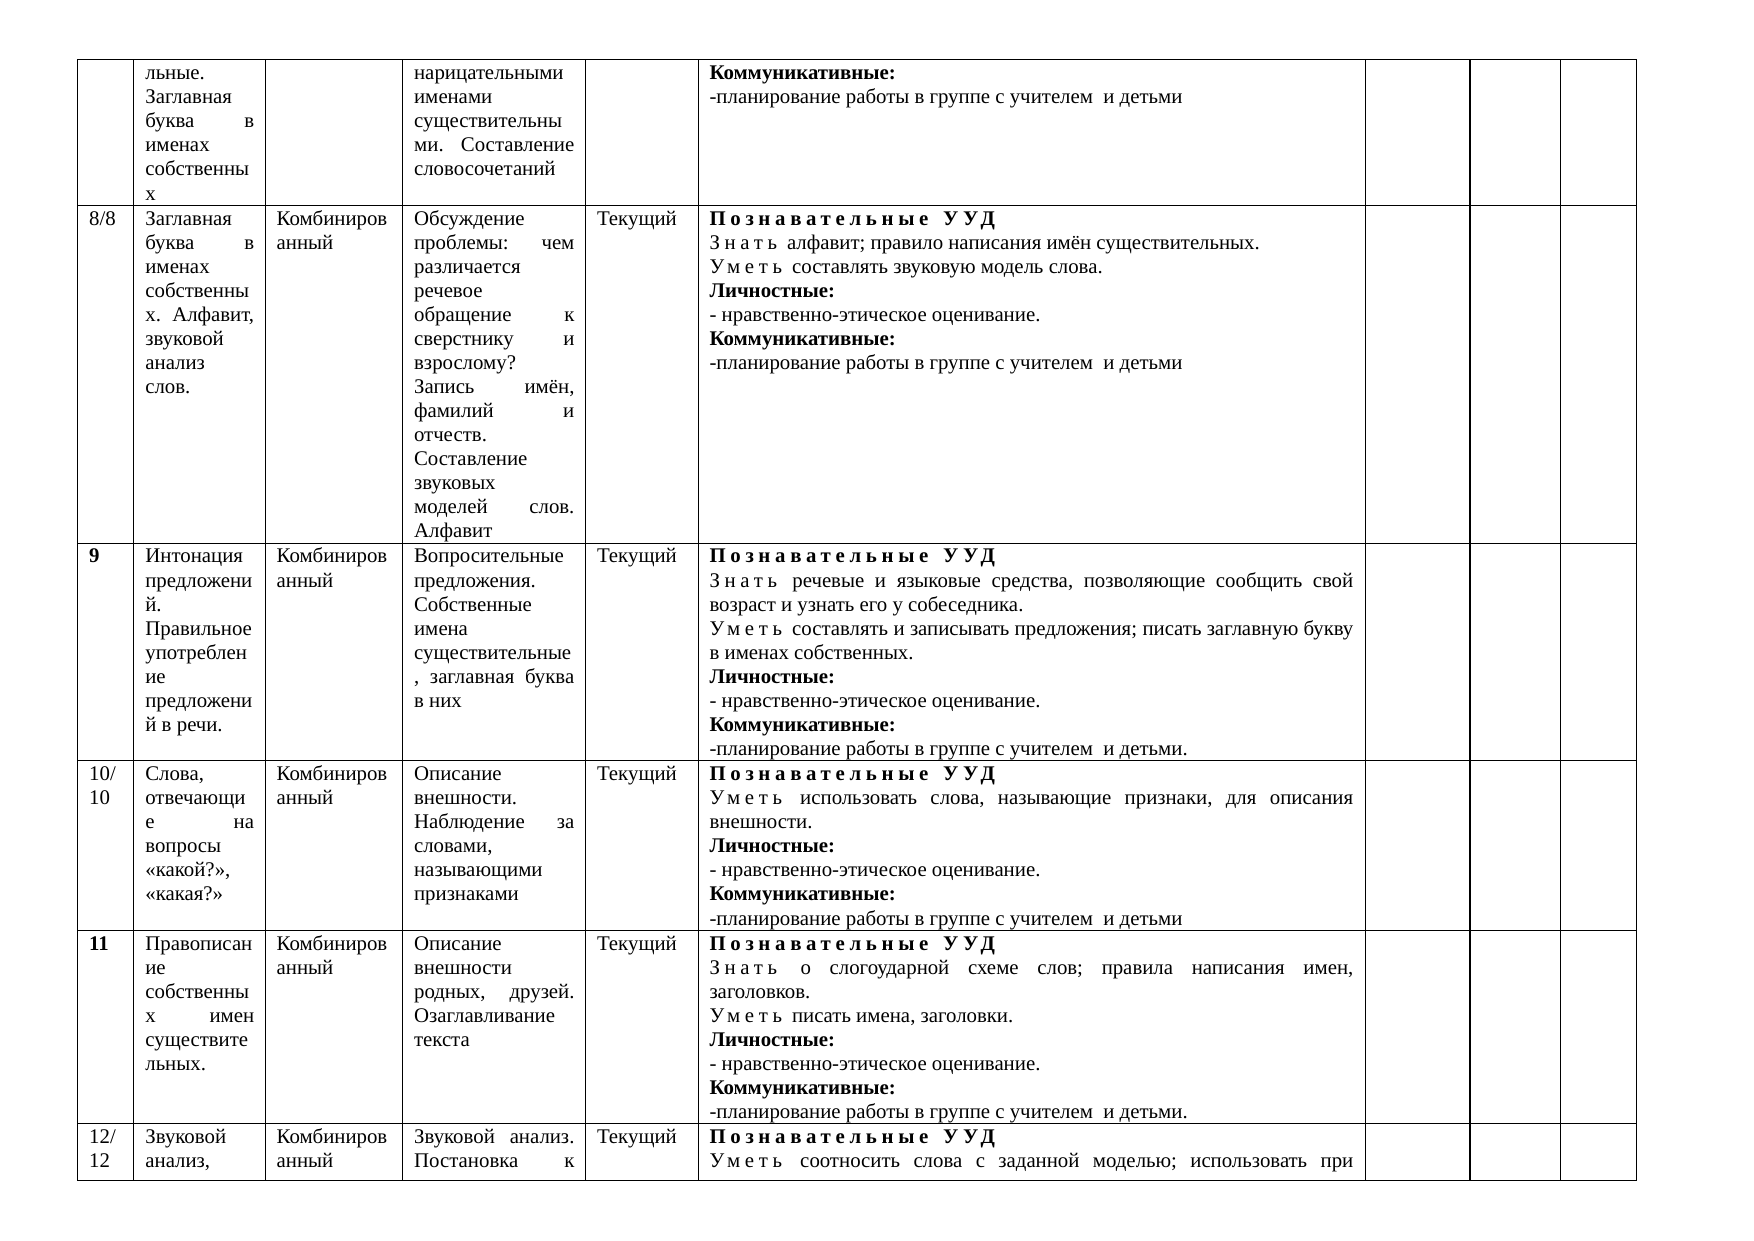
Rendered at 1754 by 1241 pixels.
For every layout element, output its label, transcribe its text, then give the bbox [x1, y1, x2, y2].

table_cell [1561, 206, 1636, 542]
table_cell нарицательными именами существительными. Составление словосочетаний [403, 60, 585, 204]
table_cell Познавательные УУД Знать о слогоударной схеме слов; правила написания имен, заголовков. Уметь писать имена, заголовки. Личностные: - нравственно-этическое оценивание. Коммуникативные: -планирование работы в группе с учителем и детьми. [699, 931, 1365, 1123]
table_cell Познавательные УУД Уметь соотносить слова с заданной моделью; использовать при [699, 1124, 1365, 1180]
table_cell Правописание собственных имен существительных. [134, 931, 265, 1123]
table_cell Описание внешности родных, друзей. Озаглавливание текста [403, 931, 585, 1123]
table_cell [78, 60, 133, 204]
table_cell 8/8 [78, 206, 133, 542]
table_cell Слова, отвечающие на вопросы «какой?», «какая?» [134, 761, 265, 929]
table_cell [586, 60, 698, 204]
table_cell [1366, 206, 1469, 542]
table_cell [1561, 931, 1636, 1123]
table_cell Текущий [586, 544, 698, 760]
table_cell Текущий [586, 931, 698, 1123]
table_cell [1366, 544, 1469, 760]
table_cell [1561, 761, 1636, 929]
table_cell [1471, 60, 1560, 204]
table_cell Интонация предложений. Правильное употребление предложений в речи. [134, 544, 265, 760]
table_cell Текущий [586, 206, 698, 542]
table_cell Комбинированный [266, 544, 402, 760]
table_cell Коммуникативные: -планирование работы в группе с учителем и детьми [699, 60, 1365, 204]
table_cell [1366, 60, 1469, 204]
table_cell Текущий [586, 1124, 698, 1180]
table_cell [1471, 544, 1560, 760]
table_cell [1366, 931, 1469, 1123]
table_cell [1561, 60, 1636, 204]
table_cell Комбинированный [266, 206, 402, 542]
table_cell Звуковой анализ, [134, 1124, 265, 1180]
table_cell [1561, 544, 1636, 760]
table_cell Вопросительные предложения. Собственные имена существительные, заглавная буква в них [403, 544, 585, 760]
table_cell 11 [78, 931, 133, 1123]
table_cell [1561, 1124, 1636, 1180]
table_cell льные. Заглавная буква в именах собственных [134, 60, 265, 204]
table_cell Текущий [586, 761, 698, 929]
table_cell 12/12 [78, 1124, 133, 1180]
table_cell Заглавная буква в именах собственных. Алфавит, звуковой анализ слов. [134, 206, 265, 542]
table_cell Познавательные УУД Уметь использовать слова, называющие признаки, для описания внешности. Личностные: - нравственно-этическое оценивание. Коммуникативные: -планирование работы в группе с учителем и детьми [699, 761, 1365, 929]
table_cell [1471, 206, 1560, 542]
table_cell [1366, 761, 1469, 929]
table_cell [1366, 1124, 1469, 1180]
table_cell 9 [78, 544, 133, 760]
table_cell Обсуждение проблемы: чем различается речевое обращение к сверстнику и взрослому? Запись имён, фамилий и отчеств. Составление звуковых моделей слов. Алфавит [403, 206, 585, 542]
table_cell [1471, 931, 1560, 1123]
table_cell Познавательные УУД Знать алфавит; правило написания имён существительных. Уметь составлять звуковую модель слова. Личностные: - нравственно-этическое оценивание. Коммуникативные: -планирование работы в группе с учителем и детьми [699, 206, 1365, 542]
table_cell [1471, 1124, 1560, 1180]
table_cell [266, 60, 402, 204]
table_cell Познавательные УУД Знать речевые и языковые средства, позволяющие сообщить свой возраст и узнать его у собеседника. Уметь составлять и записывать предложения; писать заглавную букву в именах собственных. Личностные: - нравственно-этическое оценивание. Коммуникативные: -планирование работы в группе с учителем и детьми. [699, 544, 1365, 760]
table_cell Комбинированный [266, 931, 402, 1123]
table_cell [1471, 761, 1560, 929]
table_cell Комбинированный [266, 1124, 402, 1180]
table_cell Звуковой анализ. Постановка к [403, 1124, 585, 1180]
table_cell Комбинированный [266, 761, 402, 929]
table_cell Описание внешности. Наблюдение за словами, называющими признаками [403, 761, 585, 929]
table_cell 10/10 [78, 761, 133, 929]
